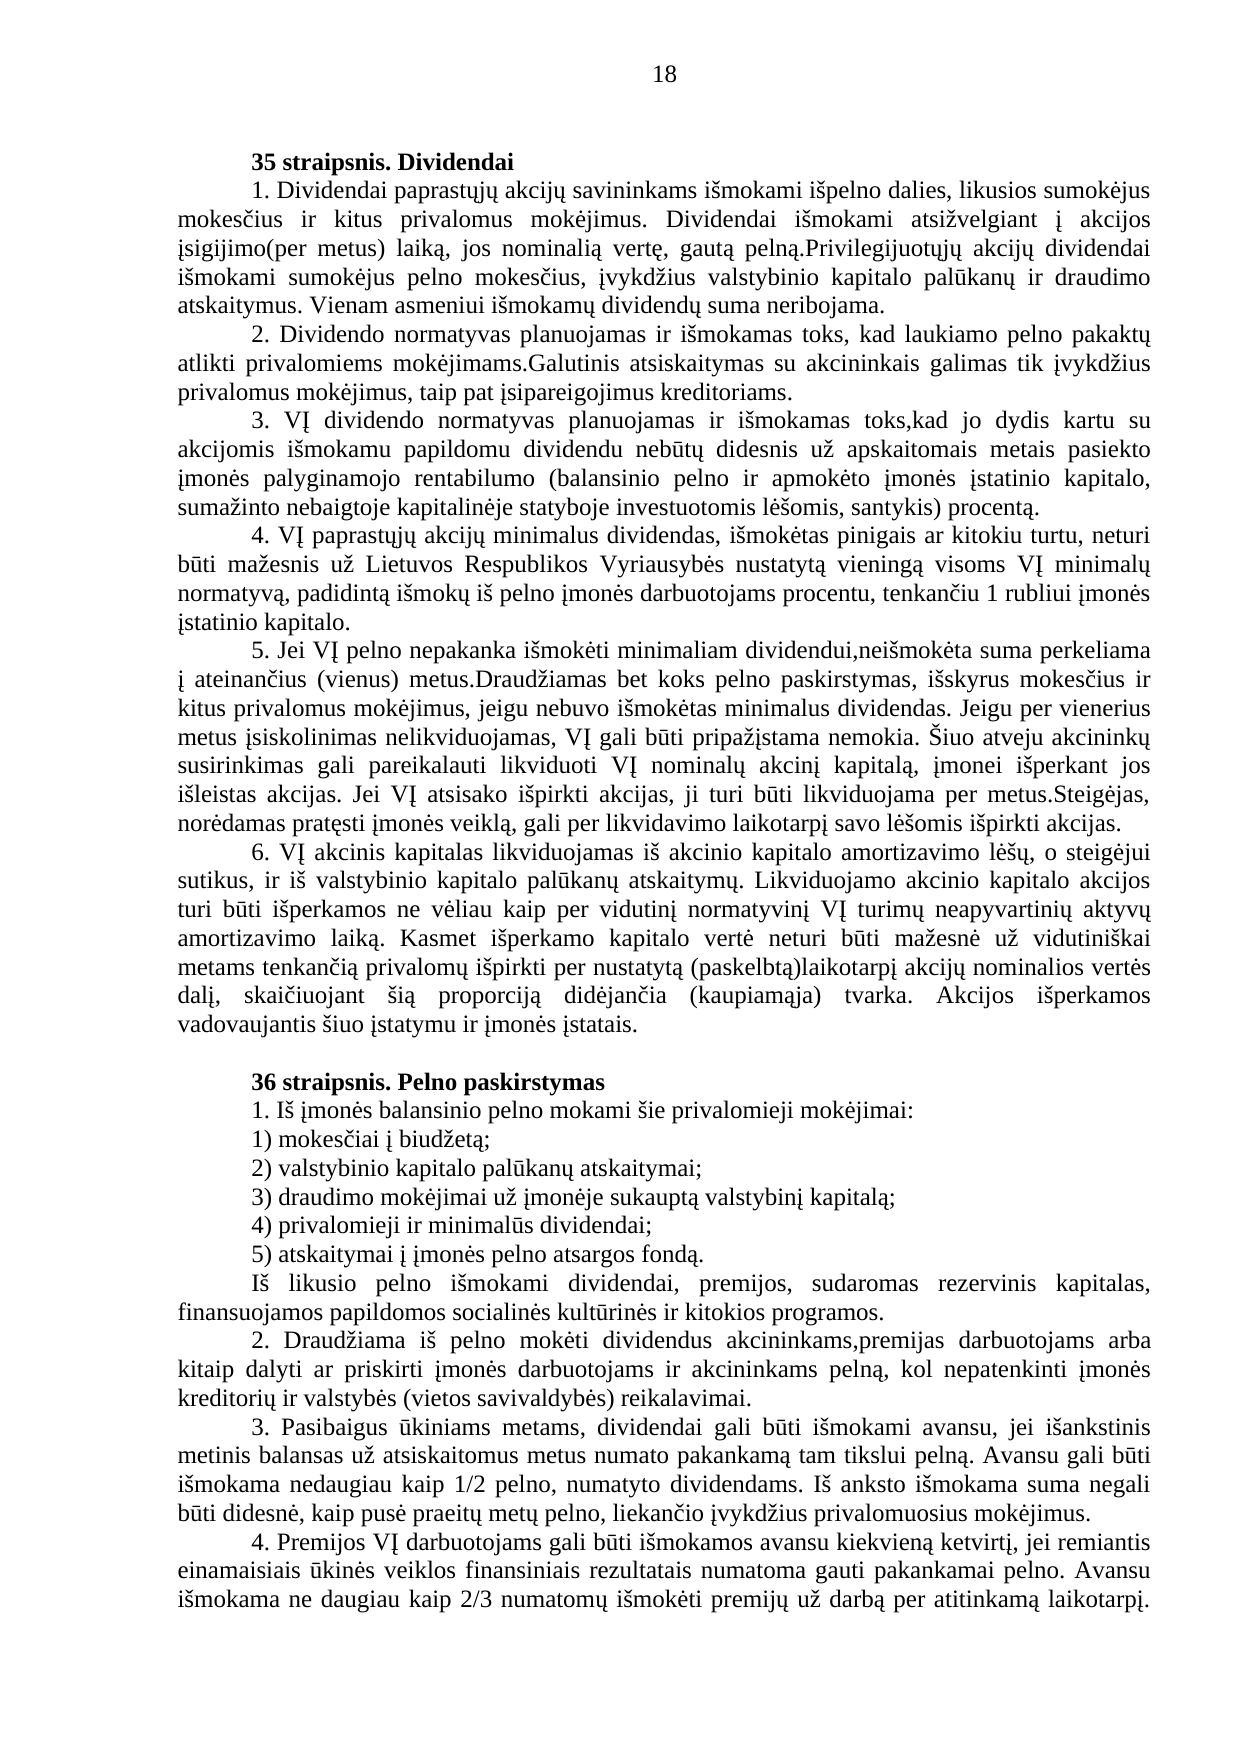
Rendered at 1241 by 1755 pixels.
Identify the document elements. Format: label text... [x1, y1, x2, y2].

text 6. VĮ akcinis kapitalas likviduojamas iš akcinio kapitalo amortizavimo lėšų, o steigėjui sutikus, ir iš valstybinio kapitalo palūkanų atskaitymų. Likviduojamo akcinio kapitalo akcijos turi būti išperkamos ne vėliau kaip per vidutinį normatyvinį VĮ turimų neapyvartinių aktyvų amortizavimo laiką. Kasmet išperkamo kapitalo vertė neturi būti mažesnė už vidutiniškai metams tenkančią privalomų išpirkti per nustatytą (paskelbtą)laikotarpį akcijų nominalios vertės dalį, skaičiuojant šią proporciją didėjančia (kaupiamąja) tvarka. Akcijos išperkamos vadovaujantis šiuo įstatymu ir įmonės įstatais. [177, 837, 1152, 1038]
text Iš likusio pelno išmokami dividendai, premijos, sudaromas rezervinis kapitalas, finansuojamos papildomos socialinės kultūrinės ir kitokios programos. [177, 1268, 1152, 1326]
text 2. Dividendo normatyvas planuojamas ir išmokamas toks, kad laukiamo pelno pakaktų atlikti privalomiems mokėjimams.Galutinis atsiskaitymas su akcininkais galimas tik įvykdžius privalomus mokėjimus, taip pat įsipareigojimus kreditoriams. [177, 319, 1152, 406]
text 2. Draudžiama iš pelno mokėti dividendus akcininkams,premijas darbuotojams arba kitaip dalyti ar priskirti įmonės darbuotojams ir akcininkams pelną, kol nepatenkinti įmonės kreditorių ir valstybės (vietos savivaldybės) reikalavimai. [177, 1326, 1152, 1412]
text 4. Premijos VĮ darbuotojams gali būti išmokamos avansu kiekvieną ketvirtį, jei remiantis einamaisiais ūkinės veiklos finansiniais rezultatais numatoma gauti pakankamai pelno. Avansu išmokama ne daugiau kaip 2/3 numatomų išmokėti premijų už darbą per atitinkamą laikotarpį. [177, 1527, 1152, 1613]
text 3. VĮ dividendo normatyvas planuojamas ir išmokamas toks,kad jo dydis kartu su akcijomis išmokamu papildomu dividendu nebūtų didesnis už apskaitomais metais pasiekto įmonės palyginamojo rentabilumo (balansinio pelno ir apmokėto įmonės įstatinio kapitalo, sumažinto nebaigtoje kapitalinėje statyboje investuotomis lėšomis, santykis) procentą. [177, 406, 1152, 521]
text 4) privalomieji ir minimalūs dividendai; [177, 1211, 1152, 1239]
text 5) atskaitymai į įmonės pelno atsargos fondą. [177, 1239, 1152, 1268]
text 36 straipsnis. Pelno paskirstymas [177, 1067, 1152, 1096]
text 35 straipsnis. Dividendai [177, 147, 1152, 176]
text 3. Pasibaigus ūkiniams metams, dividendai gali būti išmokami avansu, jei išankstinis metinis balansas už atsiskaitomus metus numato pakankamą tam tikslui pelną. Avansu gali būti išmokama nedaugiau kaip 1/2 pelno, numatyto dividendams. Iš anksto išmokama suma negali būti didesnė, kaip pusė praeitų metų pelno, liekančio įvykdžius privalomuosius mokėjimus. [177, 1412, 1152, 1527]
text 1) mokesčiai į biudžetą; [177, 1124, 1152, 1153]
text 4. VĮ paprastųjų akcijų minimalus dividendas, išmokėtas pinigais ar kitokiu turtu, neturi būti mažesnis už Lietuvos Respublikos Vyriausybės nustatytą vieningą visoms VĮ minimalų normatyvą, padidintą išmokų iš pelno įmonės darbuotojams procentu, tenkančiu 1 rubliui įmonės įstatinio kapitalo. [177, 521, 1152, 636]
text 1. Iš įmonės balansinio pelno mokami šie privalomieji mokėjimai: [177, 1096, 1152, 1124]
text 3) draudimo mokėjimai už įmonėje sukauptą valstybinį kapitalą; [177, 1182, 1152, 1211]
text 1. Dividendai paprastųjų akcijų savininkams išmokami išpelno dalies, likusios sumokėjus mokesčius ir kitus privalomus mokėjimus. Dividendai išmokami atsižvelgiant į akcijos įsigijimo(per metus) laiką, jos nominalią vertę, gautą pelną.Privilegijuotųjų akcijų dividendai išmokami sumokėjus pelno mokesčius, įvykdžius valstybinio kapitalo palūkanų ir draudimo atskaitymus. Vienam asmeniui išmokamų dividendų suma neribojama. [177, 176, 1152, 319]
text 2) valstybinio kapitalo palūkanų atskaitymai; [177, 1153, 1152, 1182]
text 5. Jei VĮ pelno nepakanka išmokėti minimaliam dividendui,neišmokėta suma perkeliama į ateinančius (vienus) metus.Draudžiamas bet koks pelno paskirstymas, išskyrus mokesčius ir kitus privalomus mokėjimus, jeigu nebuvo išmokėtas minimalus dividendas. Jeigu per vienerius metus įsiskolinimas nelikviduojamas, VĮ gali būti pripažįstama nemokia. Šiuo atveju akcininkų susirinkimas gali pareikalauti likviduoti VĮ nominalų akcinį kapitalą, įmonei išperkant jos išleistas akcijas. Jei VĮ atsisako išpirkti akcijas, ji turi būti likviduojama per metus.Steigėjas, norėdamas pratęsti įmonės veiklą, gali per likvidavimo laikotarpį savo lėšomis išpirkti akcijas. [177, 636, 1152, 837]
